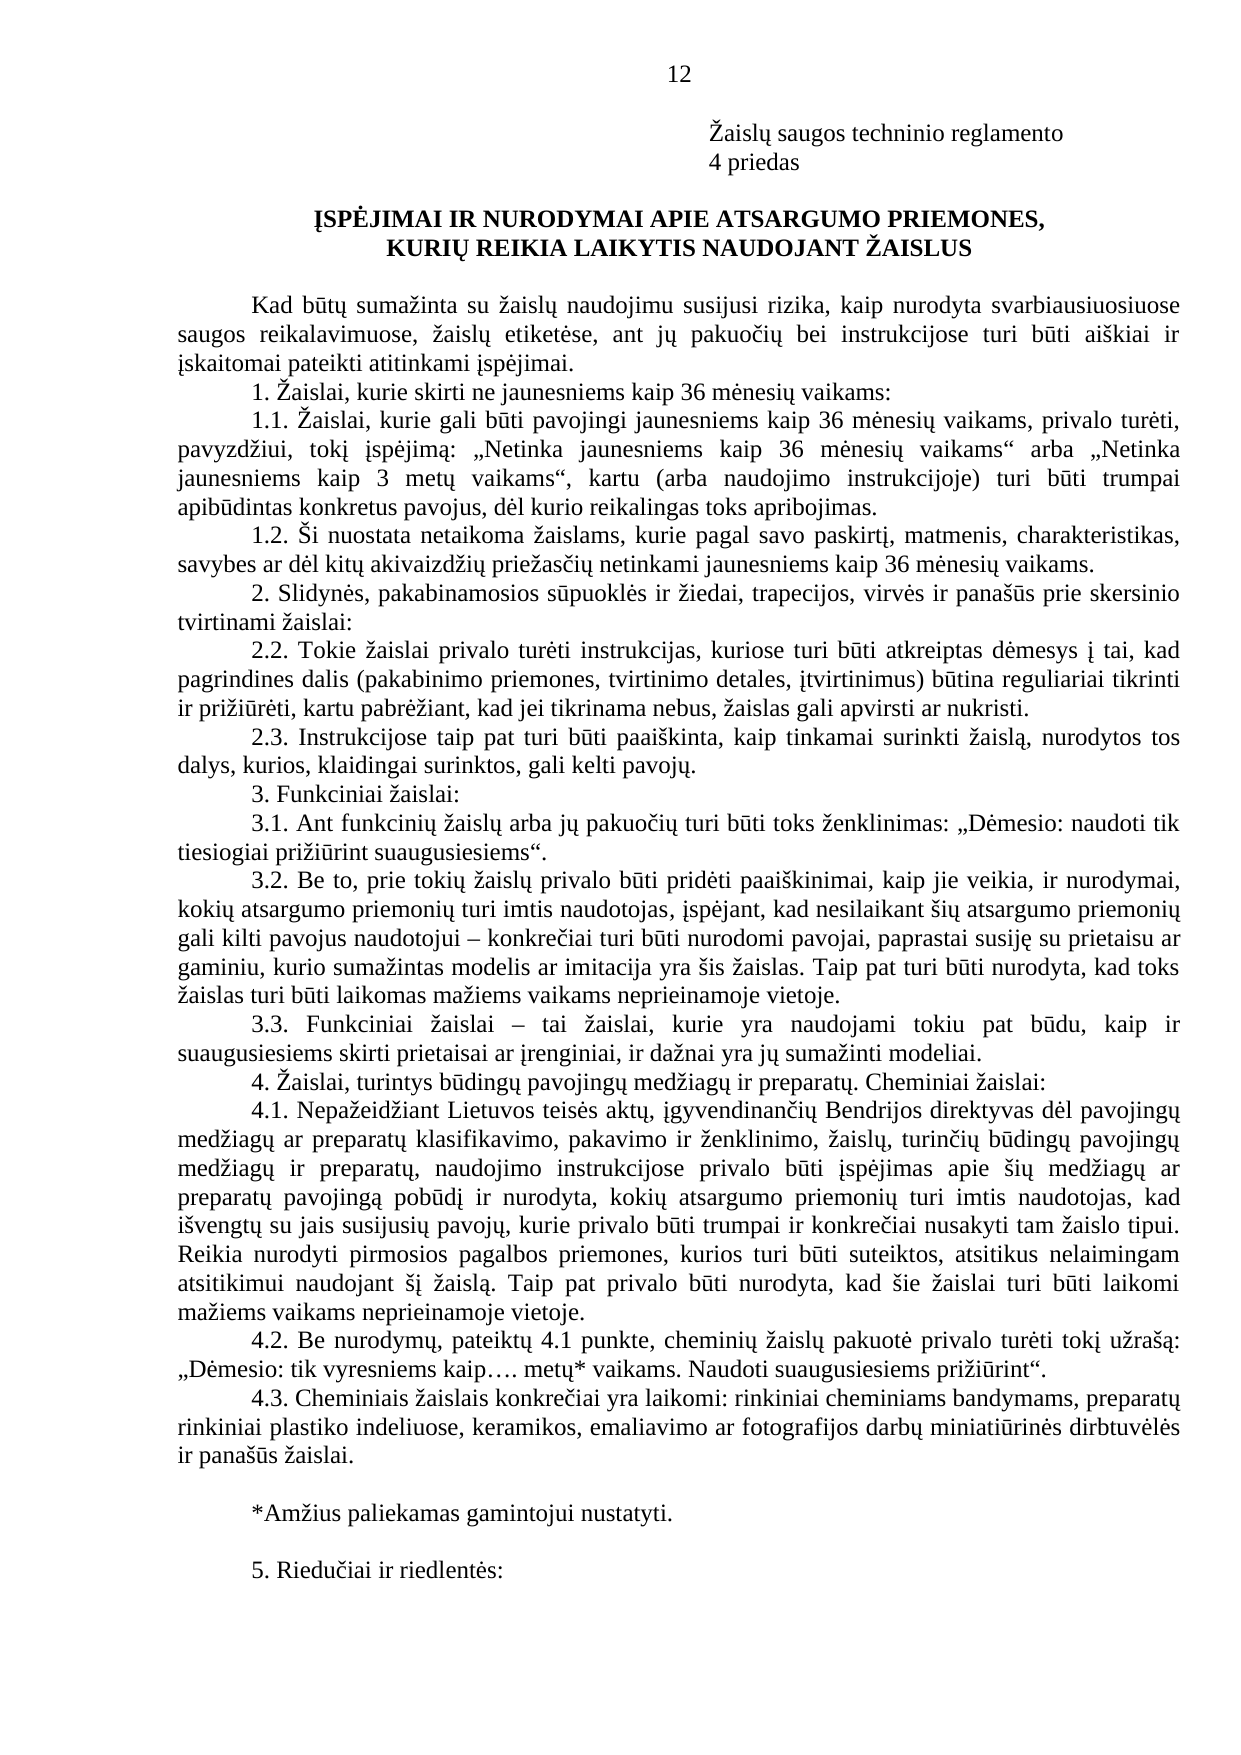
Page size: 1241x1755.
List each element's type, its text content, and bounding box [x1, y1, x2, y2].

text *Amžius paliekamas gamintojui nustatyti. [177, 1498, 1181, 1527]
text 3.1. Ant funkcinių žaislų arba jų pakuočių turi būti toks ženklinimas: „Dėmesio: naudoti tik tiesiogiai prižiūrint suaugusiesiems“. [177, 808, 1181, 866]
text ĮSPĖJIMAI IR NURODYMAI APIE ATSARGUMO PRIEMONES, [177, 204, 1181, 233]
text 4.2. Be nurodymų, pateiktų 4.1 punkte, cheminių žaislų pakuotė privalo turėti tokį užrašą: „Dėmesio: tik vyresniems kaip…. metų* vaikams. Naudoti suaugusiesiems prižiūrint“. [177, 1326, 1181, 1383]
text 3. Funkciniai žaislai: [177, 779, 1181, 808]
text Žaislų saugos techninio reglamento [709, 118, 1181, 147]
text 4. Žaislai, turintys būdingų pavojingų medžiagų ir preparatų. Cheminiai žaislai: [177, 1067, 1181, 1096]
text 1.1. Žaislai, kurie gali būti pavojingi jaunesniems kaip 36 mėnesių vaikams, privalo turėti, pavyzdžiui, tokį įspėjimą: „Netinka jaunesniems kaip 36 mėnesių vaikams“ arba „Netinka jaunesniems kaip 3 metų vaikams“, kartu (arba naudojimo instrukcijoje) turi būti trumpai apibūdintas konkretus pavojus, dėl kurio reikalingas toks apribojimas. [177, 406, 1181, 521]
text 4 priedas [177, 147, 1181, 176]
text 2. Slidynės, pakabinamosios sūpuoklės ir žiedai, trapecijos, virvės ir panašūs prie skersinio tvirtinami žaislai: [177, 578, 1181, 636]
text 4.3. Cheminiais žaislais konkrečiai yra laikomi: rinkiniai cheminiams bandymams, preparatų rinkiniai plastiko indeliuose, keramikos, emaliavimo ar fotografijos darbų miniatiūrinės dirbtuvėlės ir panašūs žaislai. [177, 1383, 1181, 1469]
text 1. Žaislai, kurie skirti ne jaunesniems kaip 36 mėnesių vaikams: [177, 377, 1181, 406]
text 1.2. Ši nuostata netaikoma žaislams, kurie pagal savo paskirtį, matmenis, charakteristikas, savybes ar dėl kitų akivaizdžių priežasčių netinkami jaunesniems kaip 36 mėnesių vaikams. [177, 521, 1181, 578]
text 3.3. Funkciniai žaislai – tai žaislai, kurie yra naudojami tokiu pat būdu, kaip ir suaugusiesiems skirti prietaisai ar įrenginiai, ir dažnai yra jų sumažinti modeliai. [177, 1009, 1181, 1067]
text 5. Riedučiai ir riedlentės: [177, 1556, 1181, 1584]
text KURIŲ REIKIA LAIKYTIS NAUDOJANT ŽAISLUS [177, 233, 1181, 262]
text 3.2. Be to, prie tokių žaislų privalo būti pridėti paaiškinimai, kaip jie veikia, ir nurodymai, kokių atsargumo priemonių turi imtis naudotojas, įspėjant, kad nesilaikant šių atsargumo priemonių gali kilti pavojus naudotojui – konkrečiai turi būti nurodomi pavojai, paprastai susiję su prietaisu ar gaminiu, kurio sumažintas modelis ar imitacija yra šis žaislas. Taip pat turi būti nurodyta, kad toks žaislas turi būti laikomas mažiems vaikams neprieinamoje vietoje. [177, 866, 1181, 1009]
text 4.1. Nepažeidžiant Lietuvos teisės aktų, įgyvendinančių Bendrijos direktyvas dėl pavojingų medžiagų ar preparatų klasifikavimo, pakavimo ir ženklinimo, žaislų, turinčių būdingų pavojingų medžiagų ir preparatų, naudojimo instrukcijose privalo būti įspėjimas apie šių medžiagų ar preparatų pavojingą pobūdį ir nurodyta, kokių atsargumo priemonių turi imtis naudotojas, kad išvengtų su jais susijusių pavojų, kurie privalo būti trumpai ir konkrečiai nusakyti tam žaislo tipui. Reikia nurodyti pirmosios pagalbos priemones, kurios turi būti suteiktos, atsitikus nelaimingam atsitikimui naudojant šį žaislą. Taip pat privalo būti nurodyta, kad šie žaislai turi būti laikomi mažiems vaikams neprieinamoje vietoje. [177, 1096, 1181, 1326]
text Kad būtų sumažinta su žaislų naudojimu susijusi rizika, kaip nurodyta svarbiausiuosiuose saugos reikalavimuose, žaislų etiketėse, ant jų pakuočių bei instrukcijose turi būti aiškiai ir įskaitomai pateikti atitinkami įspėjimai. [177, 291, 1181, 377]
text 2.3. Instrukcijose taip pat turi būti paaiškinta, kaip tinkamai surinkti žaislą, nurodytos tos dalys, kurios, klaidingai surinktos, gali kelti pavojų. [177, 722, 1181, 779]
text 2.2. Tokie žaislai privalo turėti instrukcijas, kuriose turi būti atkreiptas dėmesys į tai, kad pagrindines dalis (pakabinimo priemones, tvirtinimo detales, įtvirtinimus) būtina reguliariai tikrinti ir prižiūrėti, kartu pabrėžiant, kad jei tikrinama nebus, žaislas gali apvirsti ar nukristi. [177, 636, 1181, 722]
